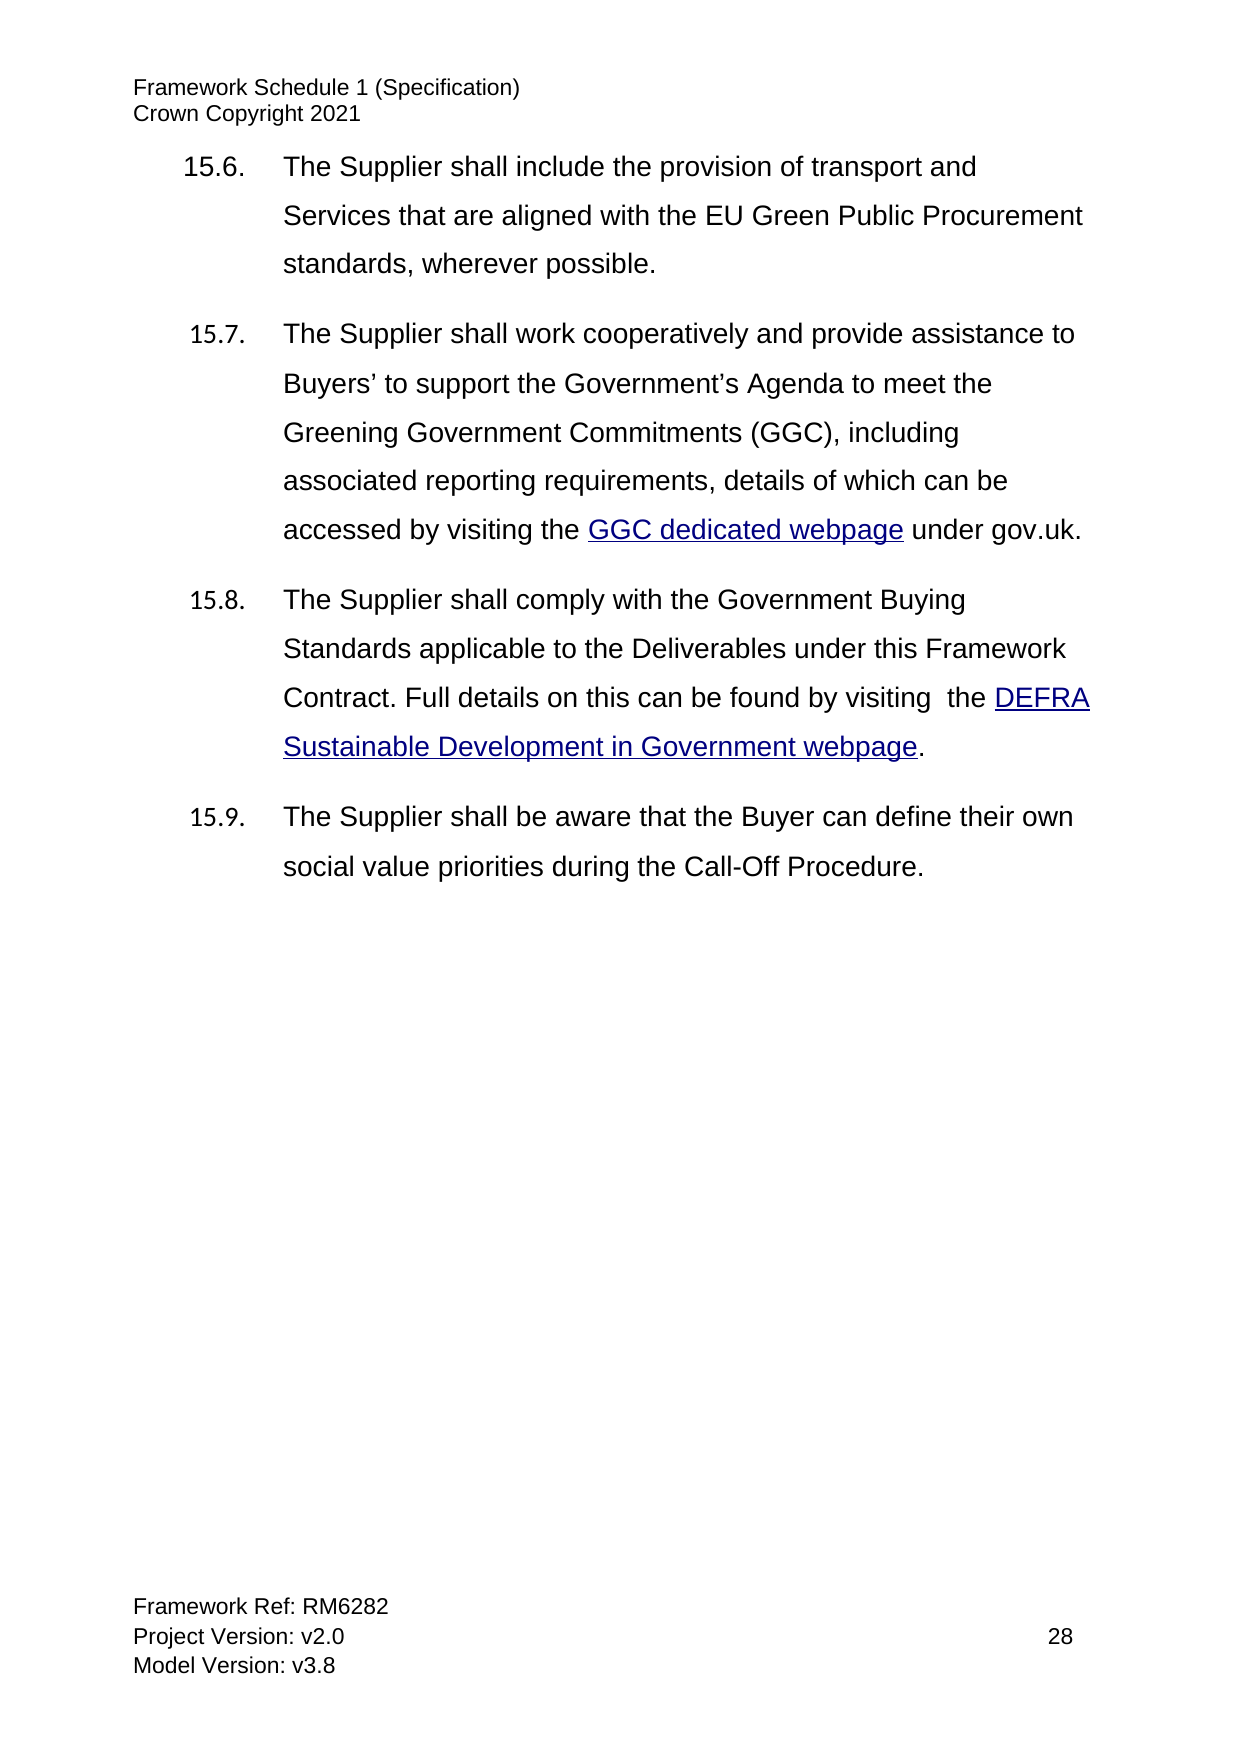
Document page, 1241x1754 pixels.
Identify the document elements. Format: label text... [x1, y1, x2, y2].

list The Supplier shall be aware that the Buyer can define their own social value priorities during the Call-Off Procedure. [245, 799, 1090, 882]
list The Supplier shall include the provision of transport and Services that are aligned with the EU Green Public Procurement standards, wherever possible. [245, 150, 1090, 279]
list The Supplier shall work cooperatively and provide assistance to Buyers’ to support the Government’s Agenda to meet the Greening Government Commitments (GGC), including associated reporting requirements, details of which can be accessed by visiting the GGC dedicated webpage under gov.uk. [245, 316, 1090, 545]
list The Supplier shall comply with the Government Buying Standards applicable to the Deliverables under this Framework Contract. Full details on this can be found by visiting the DEFRA Sustainable Development in Government webpage. [245, 582, 1090, 762]
